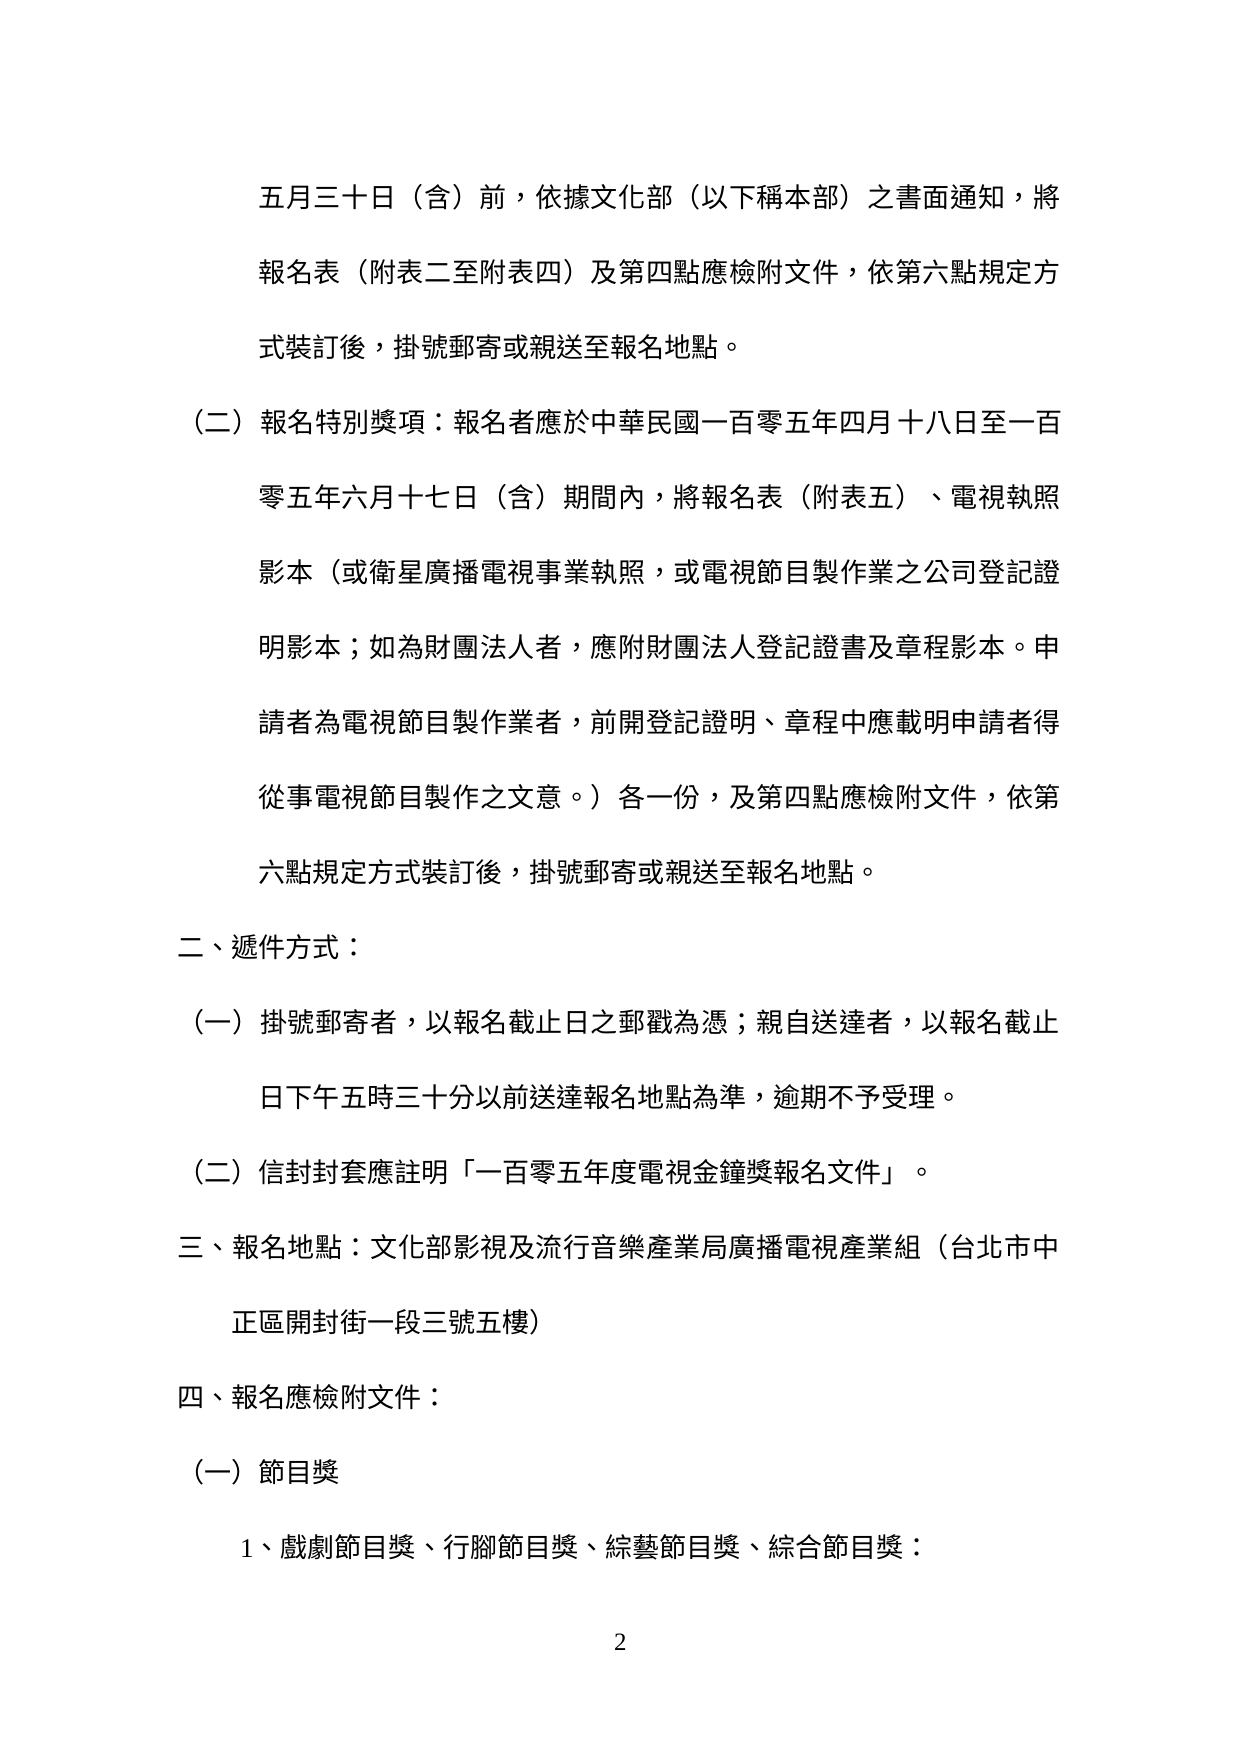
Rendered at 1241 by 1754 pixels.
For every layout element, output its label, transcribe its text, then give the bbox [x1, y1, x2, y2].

text （二）信封封套應註明「一百零五年度電視金鐘獎報名文件」。 [177, 1133, 1063, 1208]
text （一）掛號郵寄者，以報名截止日之郵戳為憑；親自送達者，以報名截止日下午五時三十分以前送達報名地點為準，逾期不予受理。 [177, 983, 1063, 1133]
text 1、戲劇節目獎、行腳節目獎、綜藝節目獎、綜合節目獎： [240, 1508, 1063, 1583]
text 四、報名應檢附文件： [177, 1358, 1063, 1433]
text 三、報名地點：文化部影視及流行音樂產業局廣播電視產業組（台北市中正區開封街一段三號五樓） [177, 1208, 1063, 1358]
text （二）報名特別獎項：報名者應於中華民國一百零五年四月十八日至一百零五年六月十七日（含）期間內，將報名表（附表五）、電視執照影本（或衛星廣播電視事業執照，或電視節目製作業之公司登記證明影本；如為財團法人者，應附財團法人登記證書及章程影本。申請者為電視節目製作業者，前開登記證明、章程中應載明申請者得從事電視節目製作之文意。）各一份，及第四點應檢附文件，依第六點規定方式裝訂後，掛號郵寄或親送至報名地點。 [177, 383, 1063, 908]
text 五月三十日（含）前，依據文化部（以下稱本部）之書面通知，將報名表（附表二至附表四）及第四點應檢附文件，依第六點規定方式裝訂後，掛號郵寄或親送至報名地點。 [218, 158, 1063, 383]
text （一）節目獎 [177, 1433, 1063, 1508]
text 二、遞件方式： [177, 908, 1063, 983]
